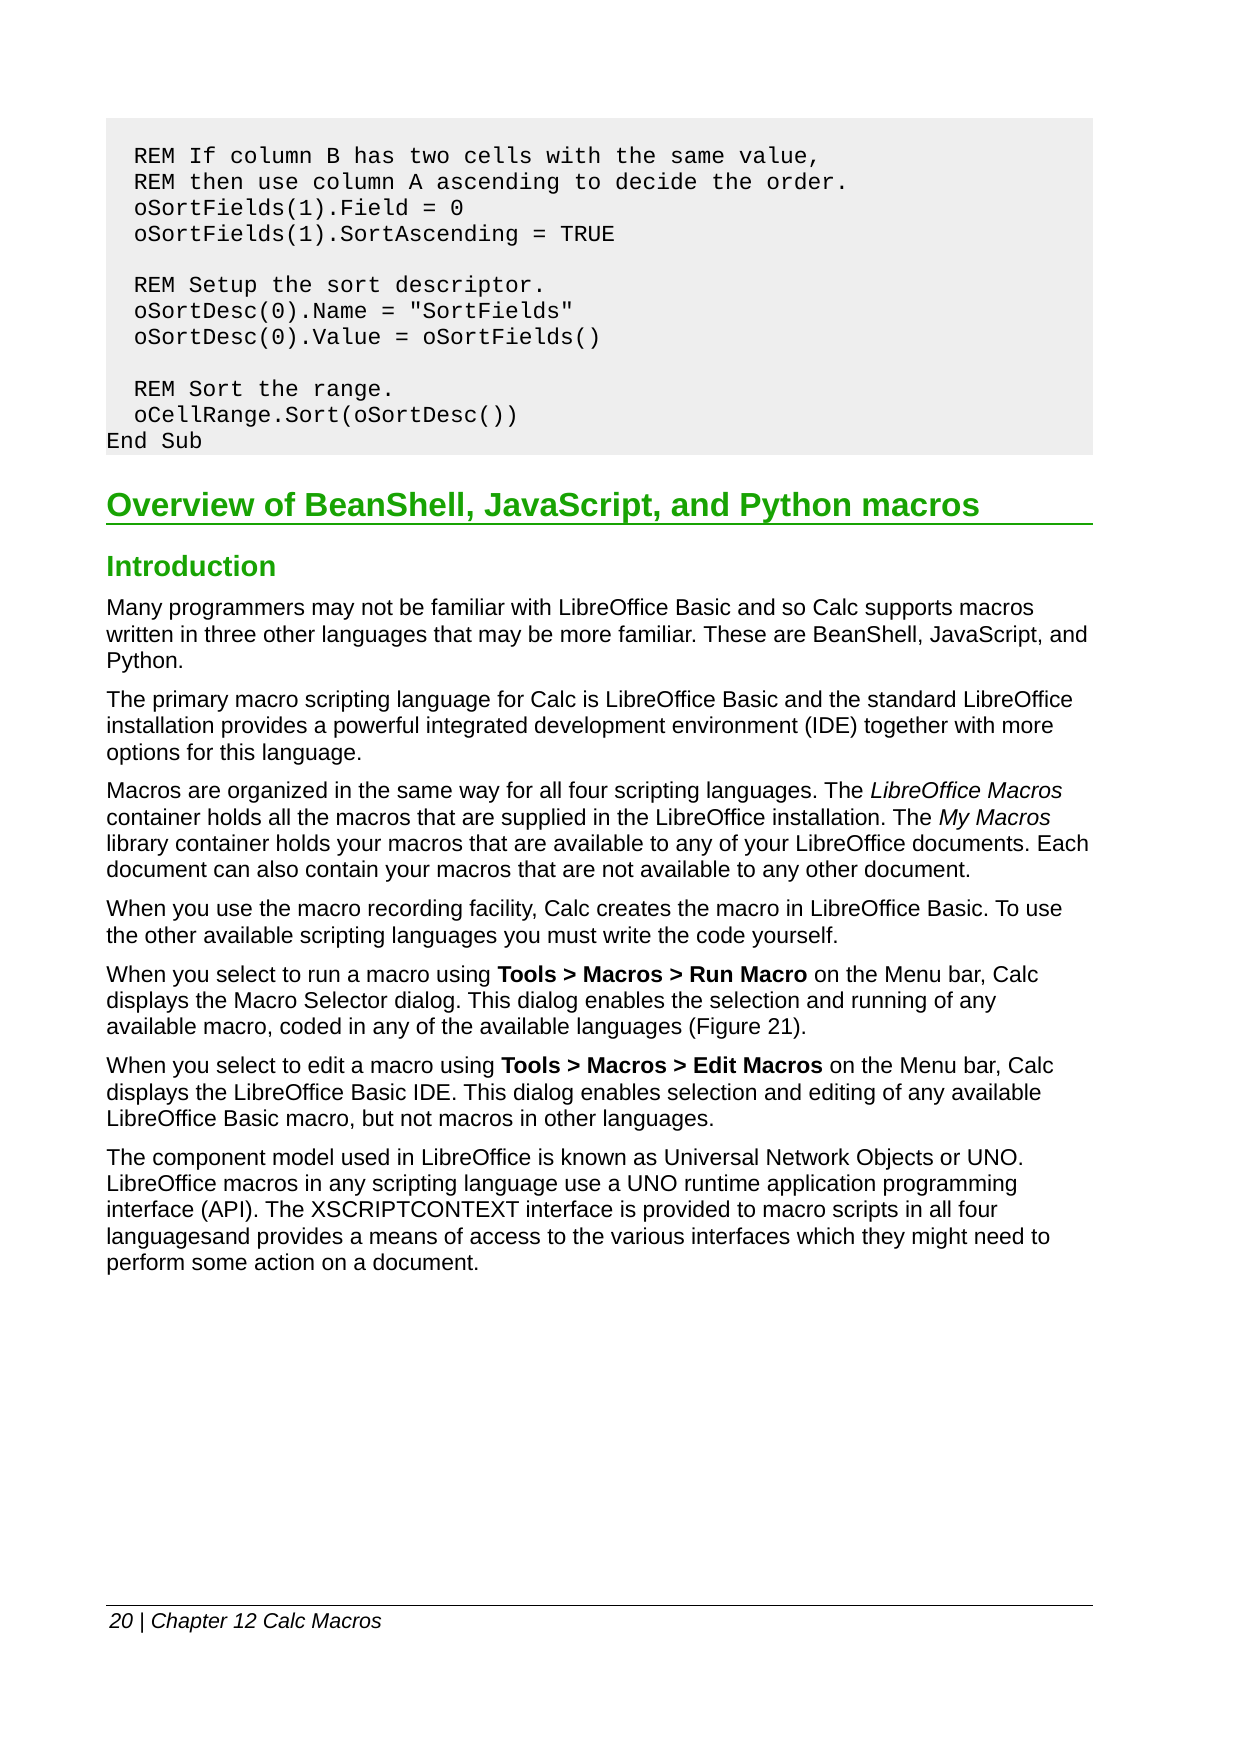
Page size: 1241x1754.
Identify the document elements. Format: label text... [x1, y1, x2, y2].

text When you select to run a macro using Tools > Macros > Run Macro on the Menu bar, Calc displays the Macro Selector dialog. This dialog enables the selection and running of any available macro, coded in any of the available languages (Figure 21). [106, 961, 1093, 1039]
text Many programmers may not be familiar with LibreOffice Basic and so Calc supports macros written in three other languages that may be more familiar. These are BeanShell, JavaScript, and Python. [106, 594, 1093, 673]
text When you use the macro recording facility, Calc creates the macro in LibreOffice Basic. To use the other available scripting languages you must write the code yourself. [106, 895, 1093, 948]
subtitle Introduction [106, 549, 1093, 582]
text REM If column B has two cells with the same value, REM then use column A ascending to decide the order. oSortFields(1).Field = 0 oSortFields(1).SortAscending = TRUE REM Setup the sort descriptor. oSortDesc(0).Name = "SortFields" oSortDesc(0).Value = oSortFields() REM Sort the range. oCellRange.Sort(oSortDesc()) End Sub [106, 118, 1093, 455]
text The primary macro scripting language for Calc is LibreOffice Basic and the standard LibreOffice installation provides a powerful integrated development environment (IDE) together with more options for this language. [106, 686, 1093, 765]
subtitle Overview of BeanShell, JavaScript, and Python macros [106, 485, 1093, 523]
text Macros are organized in the same way for all four scripting languages. The LibreOffice Macros container holds all the macros that are supplied in the LibreOffice installation. The My Macros library container holds your macros that are available to any of your LibreOffice documents. Each document can also contain your macros that are not available to any other document. [106, 777, 1093, 883]
text When you select to edit a macro using Tools > Macros > Edit Macros on the Menu bar, Calc displays the LibreOffice Basic IDE. This dialog enables selection and editing of any available LibreOffice Basic macro, but not macros in other languages. [106, 1052, 1093, 1131]
text The component model used in LibreOffice is known as Universal Network Objects or UNO. LibreOffice macros in any scripting language use a UNO runtime application programming interface (API). The XSCRIPTCONTEXT interface is provided to macro scripts in all four languagesand provides a means of access to the various interfaces which they might need to perform some action on a document. [106, 1144, 1093, 1275]
